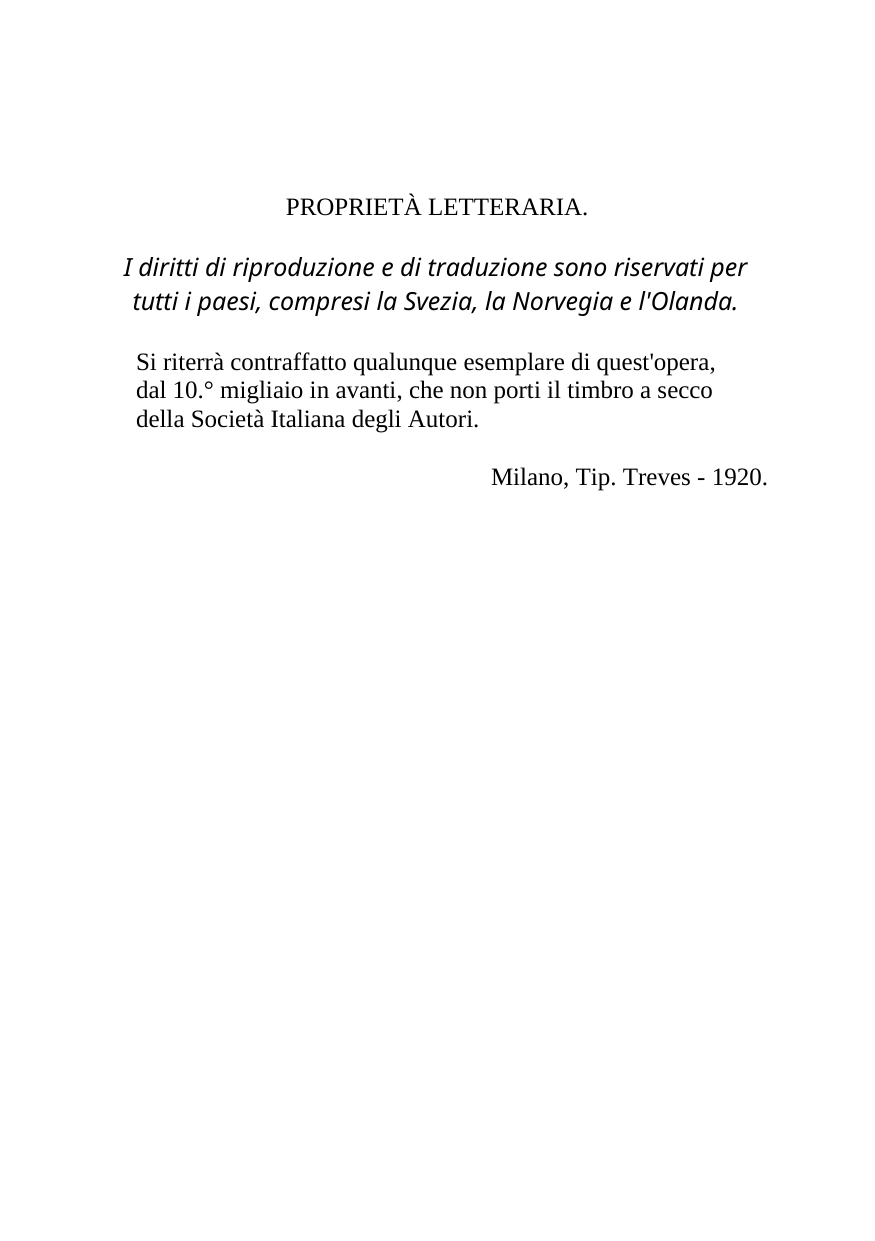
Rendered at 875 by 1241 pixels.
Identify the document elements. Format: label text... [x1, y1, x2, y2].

text dal 10.° migliaio in avanti, che non porti il timbro a secco [106, 376, 768, 404]
text PROPRIETÀ LETTERARIA. [106, 192, 768, 221]
text della Società Italiana degli Autori. [106, 404, 768, 433]
text I diritti di riproduzione e di traduzione sono riservati per [106, 250, 768, 284]
text tutti i paesi, compresi la Svezia, la Norvegia e l'Olanda. [106, 284, 768, 318]
text Milano, Tip. Treves - 1920. [106, 462, 768, 491]
text Si riterrà contraffatto qualunque esemplare di quest'opera, [106, 347, 768, 376]
